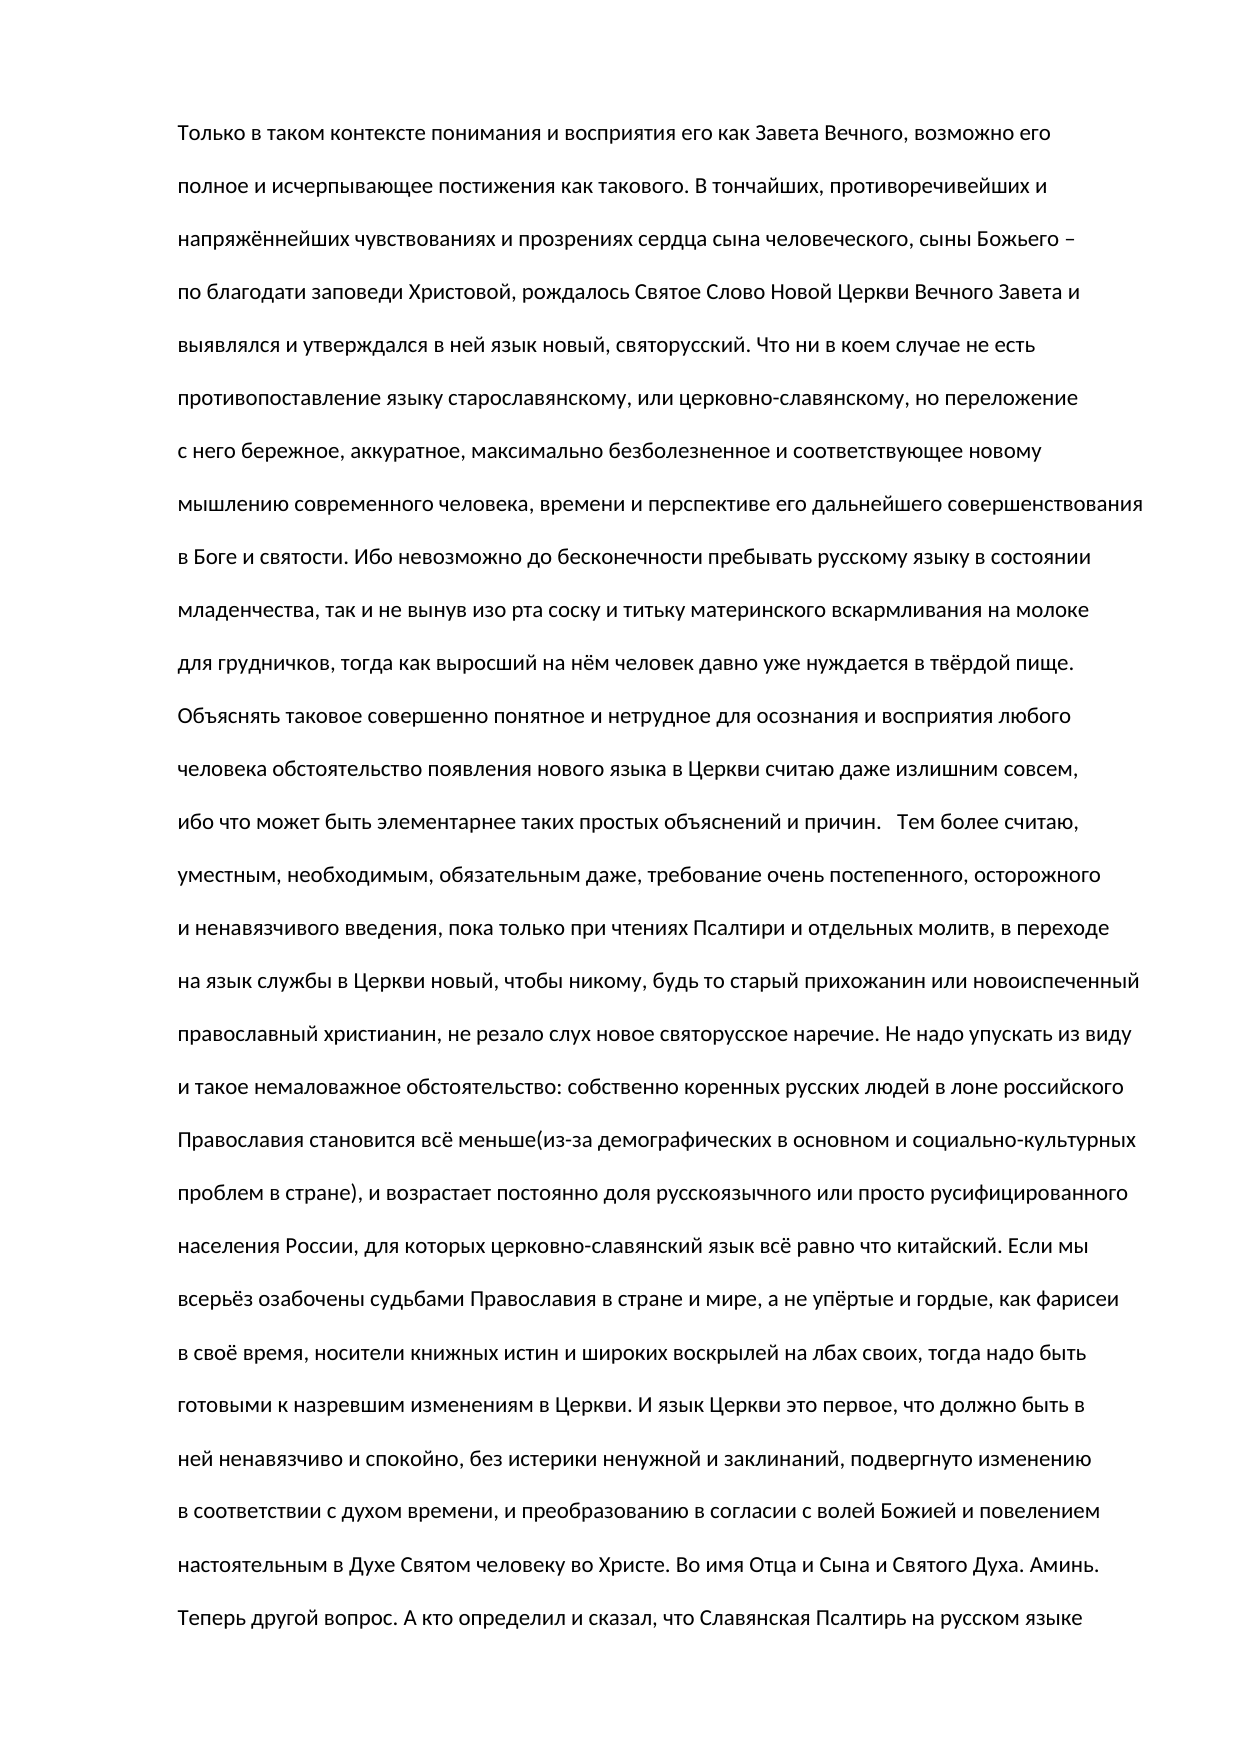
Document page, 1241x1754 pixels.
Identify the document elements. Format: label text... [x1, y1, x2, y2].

text Православия становится всё меньше(из-за демографических в основном и социально-культурных [177, 1126, 1152, 1153]
text православный христианин, не резало слух новое святорусское наречие. Не надо упускать из виду [177, 1019, 1152, 1047]
text всерьёз озабочены судьбами Православия в стране и мире, а не упёртые и гордые, как фарисеи [177, 1284, 1152, 1313]
text напряжённейших чувствованиях и прозрениях сердца сына человеческого, сыны Божьего – [177, 224, 1152, 252]
text Только в таком контексте понимания и восприятия его как Завета Вечного, возможно его [177, 118, 1152, 146]
text с него бережное, аккуратное, максимально безболезненное и соответствующее новому [177, 436, 1152, 464]
text готовыми к назревшим изменениям в Церкви. И язык Церкви это первое, что должно быть в [177, 1391, 1152, 1419]
text младенчества, так и не вынув изо рта соску и титьку материнского вскармливания на молоке [177, 595, 1152, 623]
text для грудничков, тогда как выросший на нём человек давно уже нуждается в твёрдой пище. [177, 648, 1152, 676]
text по благодати заповеди Христовой, рождалось Святое Слово Новой Церкви Вечного Завета и [177, 277, 1152, 305]
text в соответствии с духом времени, и преобразованию в согласии с волей Божией и повелением [177, 1497, 1152, 1525]
text на язык службы в Церкви новый, чтобы никому, будь то старый прихожанин или новоиспеченный [177, 966, 1152, 994]
text и такое немаловажное обстоятельство: собственно коренных русских людей в лоне российского [177, 1072, 1152, 1101]
text населения России, для которых церковно-славянский язык всё равно что китайский. Если мы [177, 1232, 1152, 1259]
text в своё время, носители книжных истин и широких воскрылей на лбах своих, тогда надо быть [177, 1338, 1152, 1366]
text человека обстоятельство появления нового языка в Церкви считаю даже излишним совсем, [177, 754, 1152, 782]
text мышлению современного человека, времени и перспективе его дальнейшего совершенствования [177, 489, 1152, 517]
text ибо что может быть элементарнее таких простых объяснений и причин. Тем более считаю, [177, 807, 1152, 835]
text Объяснять таковое совершенно понятное и нетрудное для осознания и восприятия любого [177, 701, 1152, 729]
text в Боге и святости. Ибо невозможно до бесконечности пребывать русскому языку в состоянии [177, 542, 1152, 570]
text выявлялся и утверждался в ней язык новый, святорусский. Что ни в коем случае не есть [177, 330, 1152, 358]
text Теперь другой вопрос. А кто определил и сказал, что Славянская Псалтирь на русском языке [177, 1603, 1152, 1631]
text ней ненавязчиво и спокойно, без истерики ненужной и заклинаний, подвергнуто изменению [177, 1444, 1152, 1472]
text и ненавязчивого введения, пока только при чтениях Псалтири и отдельных молитв, в переходе [177, 913, 1152, 941]
text противопоставление языку старославянскому, или церковно-славянскому, но переложение [177, 383, 1152, 411]
text настоятельным в Духе Святом человеку во Христе. Во имя Отца и Сына и Святого Духа. Аминь. [177, 1550, 1152, 1578]
text полное и исчерпывающее постижения как такового. В тончайших, противоречивейших и [177, 171, 1152, 199]
text проблем в стране), и возрастает постоянно доля русскоязычного или просто русифицированного [177, 1178, 1152, 1207]
text уместным, необходимым, обязательным даже, требование очень постепенного, осторожного [177, 860, 1152, 888]
